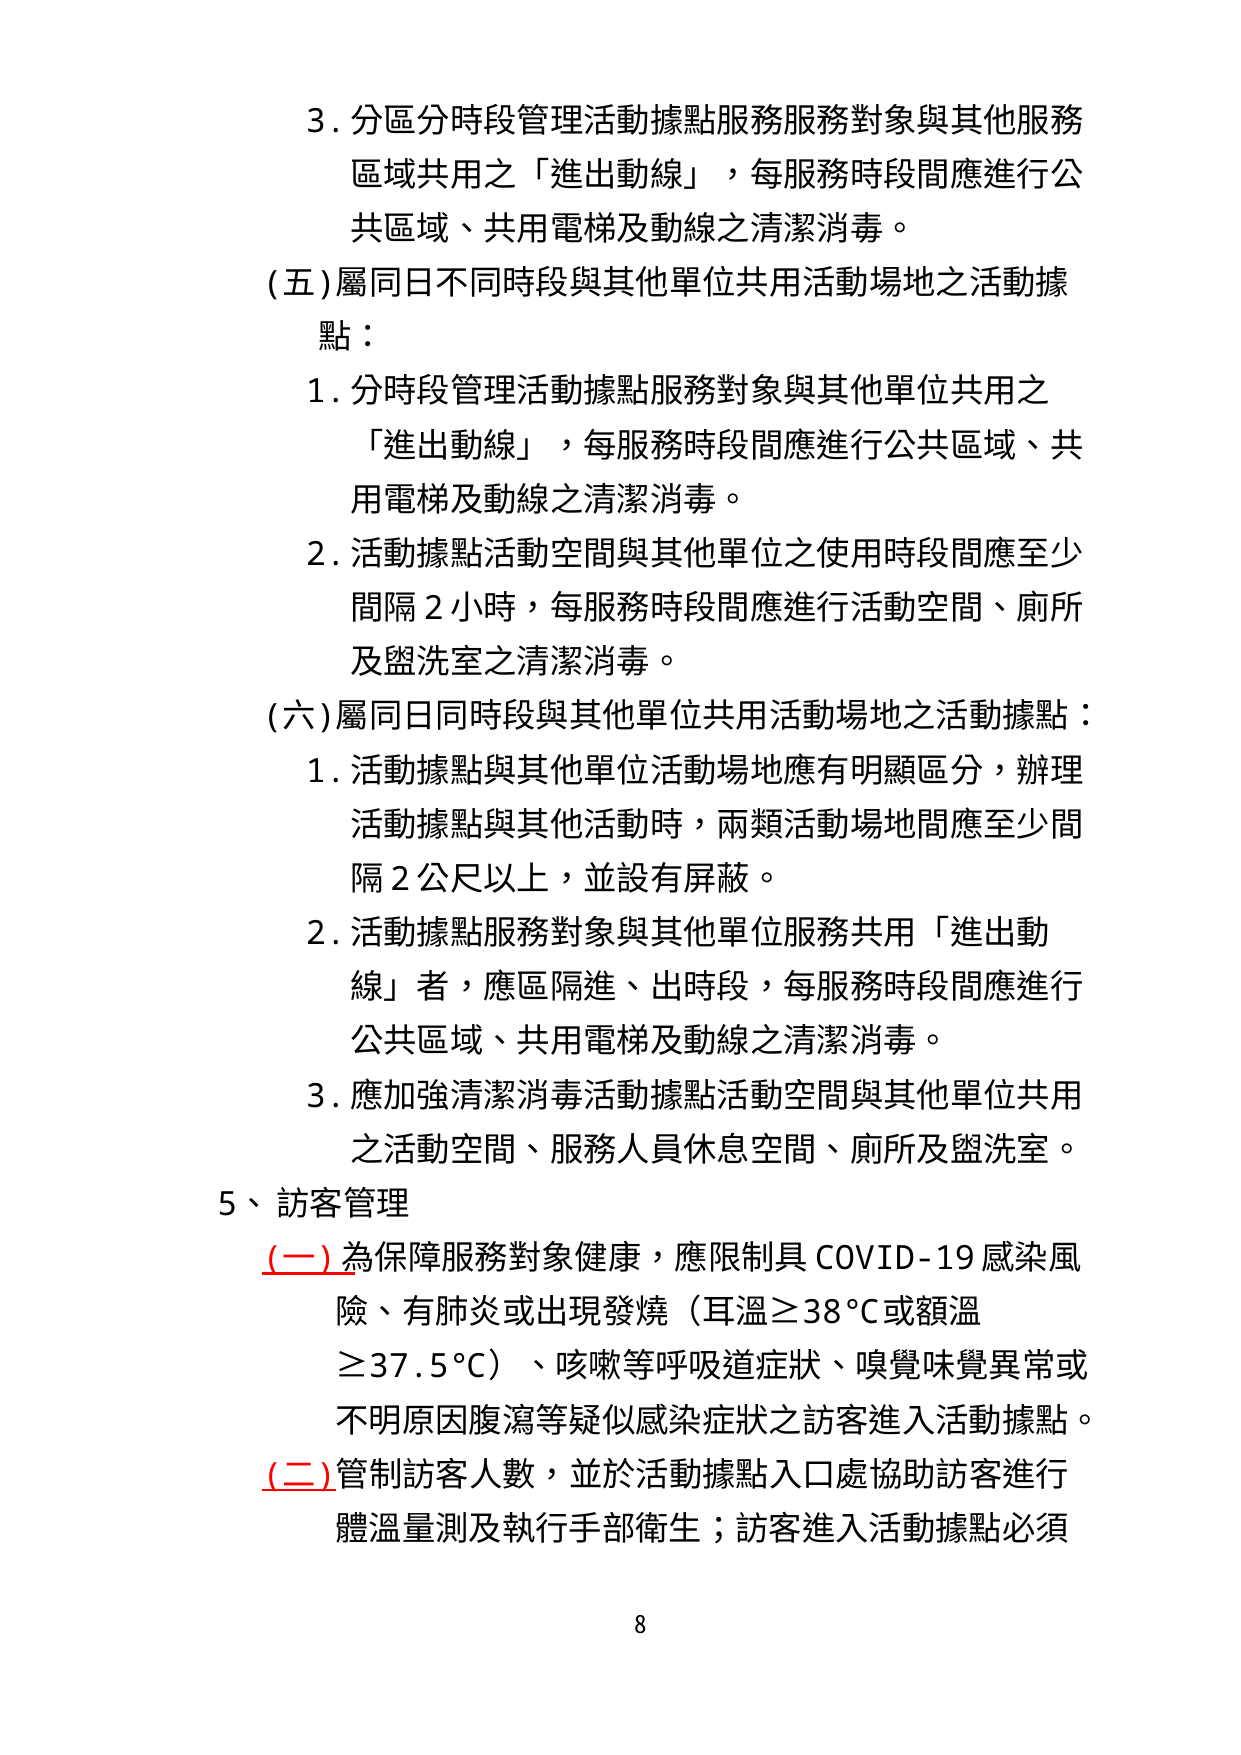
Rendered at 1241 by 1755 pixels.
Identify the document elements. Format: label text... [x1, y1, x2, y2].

list 訪客管理 [217, 1172, 1093, 1226]
text (一) 為保障服務對象健康，應限制具COVID-19感染風險、有肺炎或出現發燒（耳溫≥38℃或額溫≥37.5℃）、咳嗽等呼吸道症狀、嗅覺味覺異常或不明原因腹瀉等疑似感染症狀之訪客進入活動據點。 [262, 1226, 1093, 1443]
text (六)屬同日同時段與其他單位共用活動場地之活動據點： [262, 684, 1093, 739]
list 應加強清潔消毒活動據點活動空間與其他單位共用之活動空間、服務人員休息空間、廁所及盥洗室。 [306, 1064, 1093, 1172]
list 活動據點與其他單位活動場地應有明顯區分，辦理活動據點與其他活動時，兩類活動場地間應至少間隔2公尺以上，並設有屏蔽。 [306, 739, 1093, 901]
text (二)管制訪客人數，並於活動據點入口處協助訪客進行體溫量測及執行手部衛生；訪客進入活動據點必須 [262, 1443, 1093, 1551]
list 分時段管理活動據點服務對象與其他單位共用之「進出動線」，每服務時段間應進行公共區域、共用電梯及動線之清潔消毒。 [306, 359, 1093, 522]
list 活動據點活動空間與其他單位之使用時段間應至少間隔2小時，每服務時段間應進行活動空間、廁所及盥洗室之清潔消毒。 [306, 522, 1093, 684]
text (五)屬同日不同時段與其他單位共用活動場地之活動據點： [262, 251, 1093, 359]
list 分區分時段管理活動據點服務服務對象與其他服務區域共用之「進出動線」，每服務時段間應進行公共區域、共用電梯及動線之清潔消毒。 [306, 89, 1093, 251]
list 活動據點服務對象與其他單位服務共用「進出動線」者，應區隔進、出時段，每服務時段間應進行公共區域、共用電梯及動線之清潔消毒。 [306, 901, 1093, 1064]
